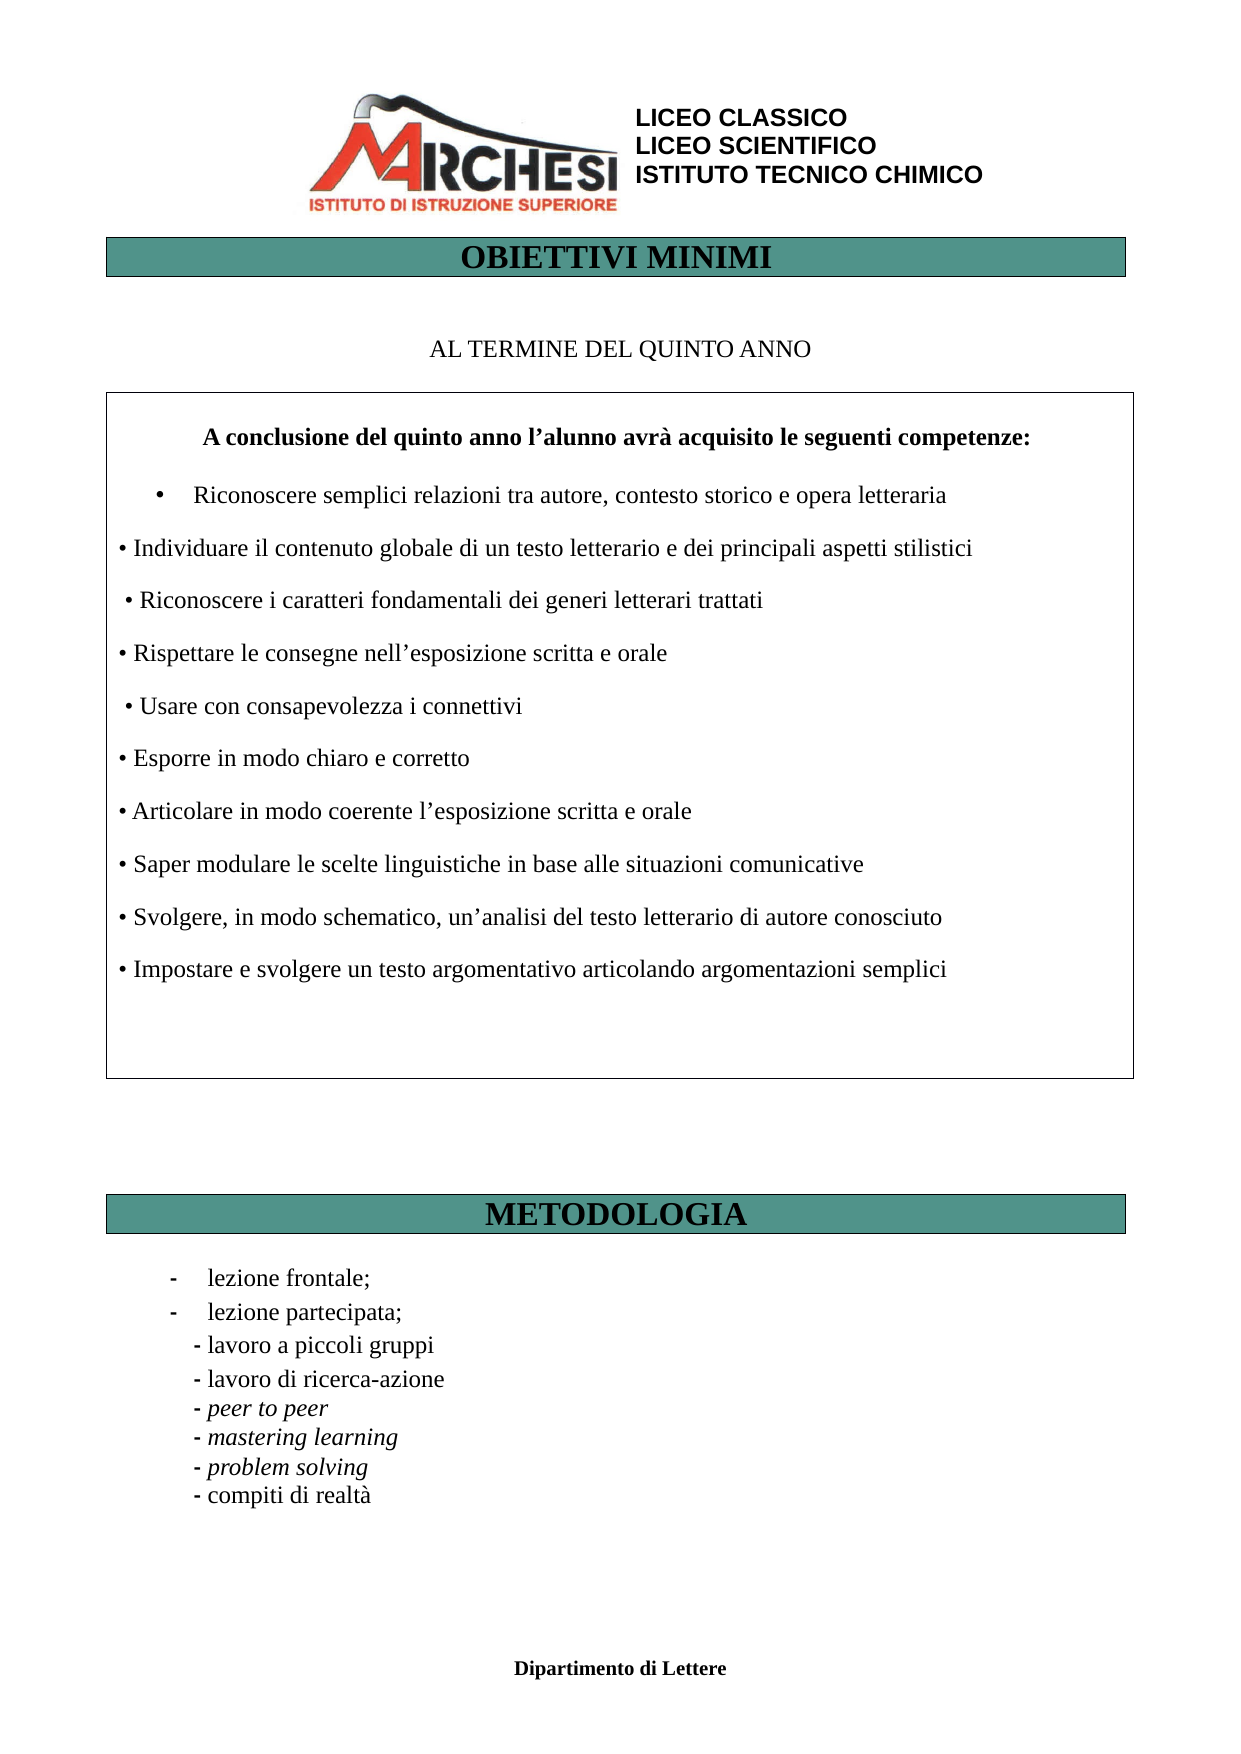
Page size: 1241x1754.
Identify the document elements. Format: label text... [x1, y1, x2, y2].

list compiti di realtà [194, 1481, 1113, 1510]
list lezione frontale; [170, 1263, 1113, 1292]
text AL TERMINE DEL QUINTO ANNO [118, 334, 1122, 363]
list lavoro a piccoli gruppi [194, 1331, 1113, 1359]
table_header OBIETTIVI MINIMI [107, 238, 1125, 276]
list lezione partecipata; [170, 1297, 1113, 1326]
list lavoro di ricerca-azione [194, 1364, 1113, 1393]
picture [292, 82, 635, 225]
table_header METODOLOGIA [107, 1195, 1125, 1233]
list peer to peer [194, 1393, 1113, 1422]
list mastering learning [194, 1422, 1113, 1452]
table_header A conclusione del quinto anno l’alunno avrà acquisito le seguenti competenze: Riconoscere semplici relazioni tra autore, contesto storico e opera letteraria • Individuare il contenuto globale di un testo letterario e dei principali aspetti stilistici • Riconoscere i caratteri fondamentali dei generi letterari trattati • Rispettare le consegne nell’esposizione scritta e orale • Usare con consapevolezza i connettivi • Esporre in modo chiaro e corretto • Articolare in modo coerente l’esposizione scritta e orale • Saper modulare le scelte linguistiche in base alle situazioni comunicative • Svolgere, in modo schematico, un’analisi del testo letterario di autore conosciuto • Impostare e svolgere un testo argomentativo articolando argomentazioni semplici [107, 393, 1133, 1078]
list problem solving [194, 1452, 1113, 1481]
